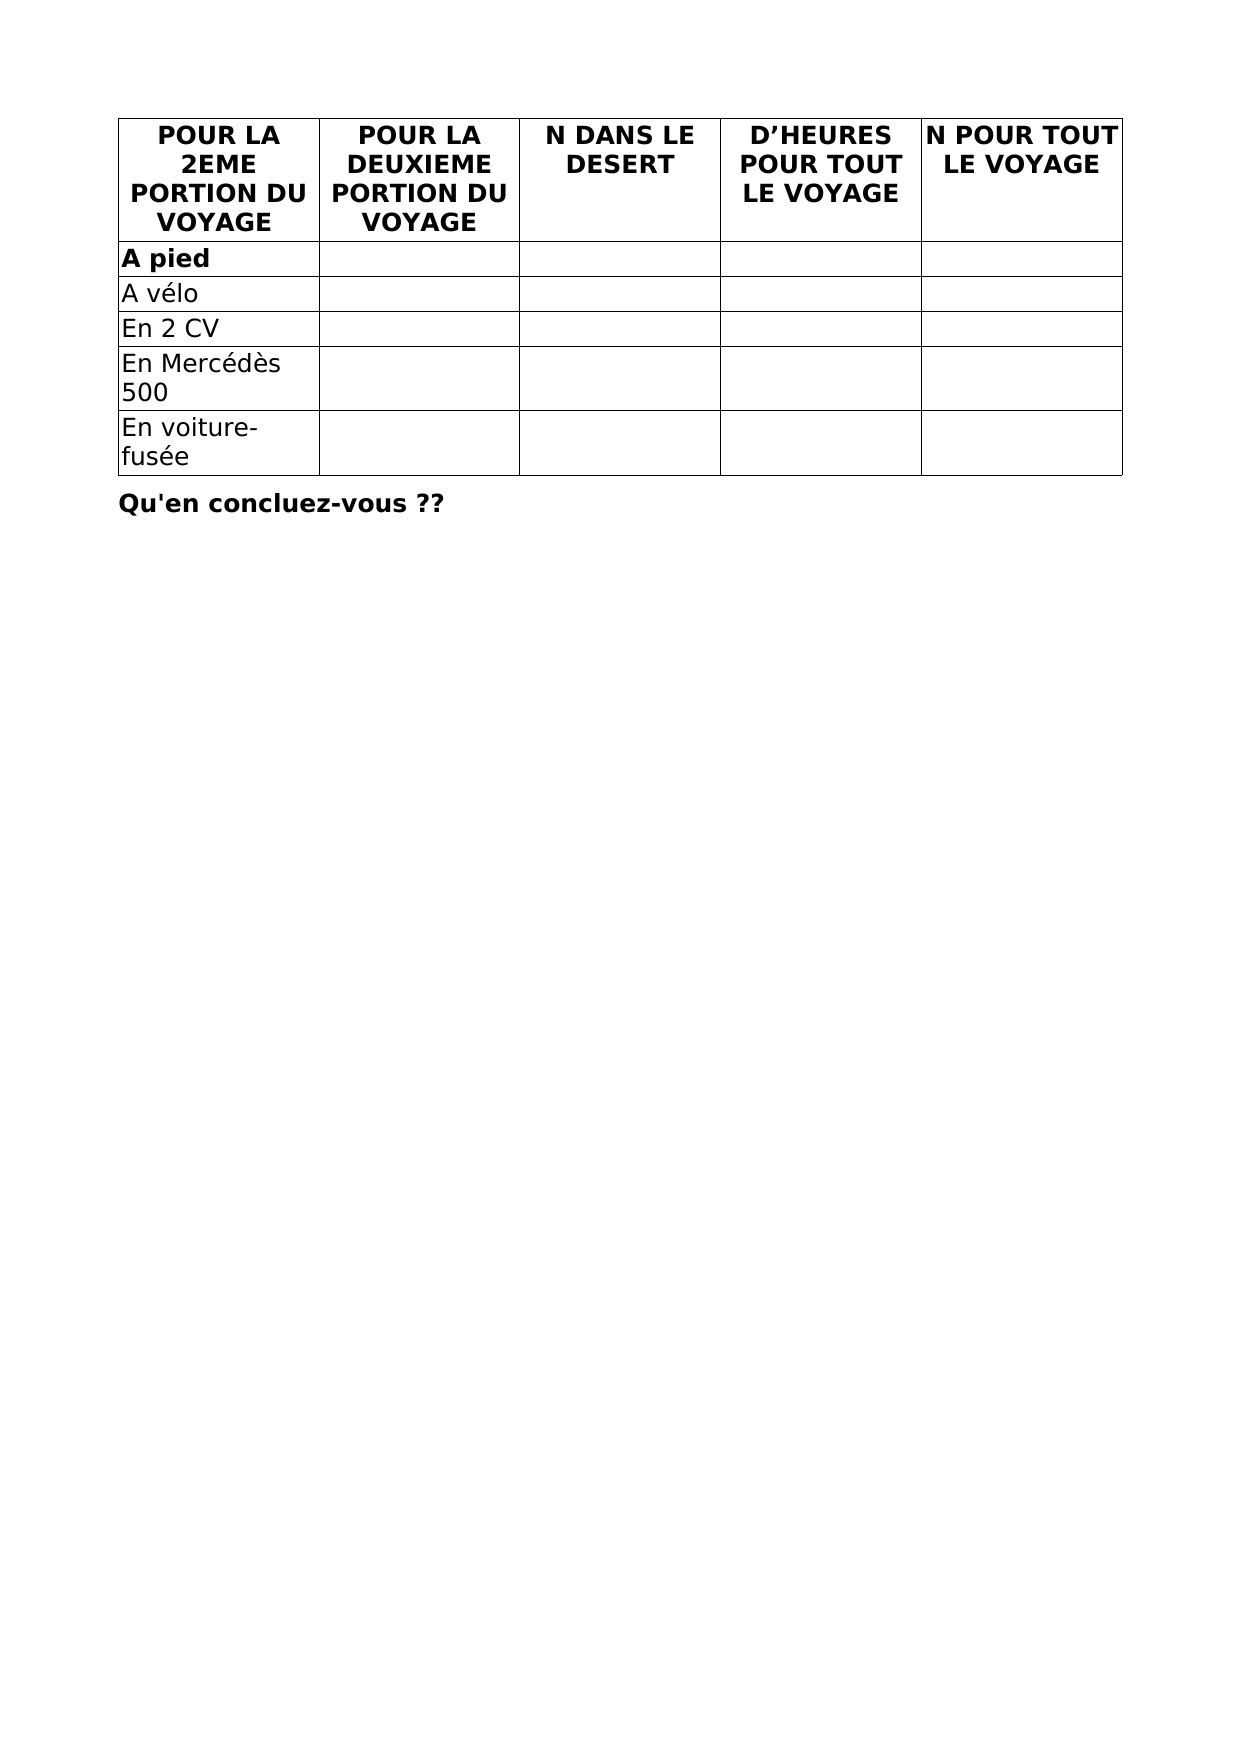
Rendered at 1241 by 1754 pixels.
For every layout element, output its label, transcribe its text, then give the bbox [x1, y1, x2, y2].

table_header POUR LA 2EME PORTION DU VOYAGE [119, 119, 319, 241]
table_cell [320, 411, 519, 474]
table_cell [520, 347, 720, 410]
table_cell [320, 242, 519, 276]
table_cell [320, 312, 519, 346]
table_cell [721, 347, 921, 410]
table_cell [922, 411, 1122, 474]
table_cell [520, 242, 720, 276]
table_cell A vélo [119, 277, 319, 311]
table_cell [721, 411, 921, 474]
table_cell [520, 277, 720, 311]
table_cell [922, 347, 1122, 410]
table_cell En 2 CV [119, 312, 319, 346]
table_cell [520, 312, 720, 346]
table_cell En Mercédès 500 [119, 347, 319, 410]
text Qu'en concluez-vous ?? [118, 489, 1122, 519]
table_cell [721, 277, 921, 311]
table_cell [520, 411, 720, 474]
table_cell [922, 312, 1122, 346]
table_cell [721, 242, 921, 276]
table_header N POUR TOUT LE VOYAGE [922, 119, 1122, 241]
table_cell [320, 277, 519, 311]
table_header D’HEURES POUR TOUT LE VOYAGE [721, 119, 921, 241]
table_cell A pied [119, 242, 319, 276]
table_cell En voiture-fusée [119, 411, 319, 474]
table_cell [320, 347, 519, 410]
table_cell [922, 242, 1122, 276]
table_cell [721, 312, 921, 346]
table_cell [922, 277, 1122, 311]
table_header N DANS LE DESERT [520, 119, 720, 241]
table_header POUR LA DEUXIEME PORTION DU VOYAGE [320, 119, 519, 241]
